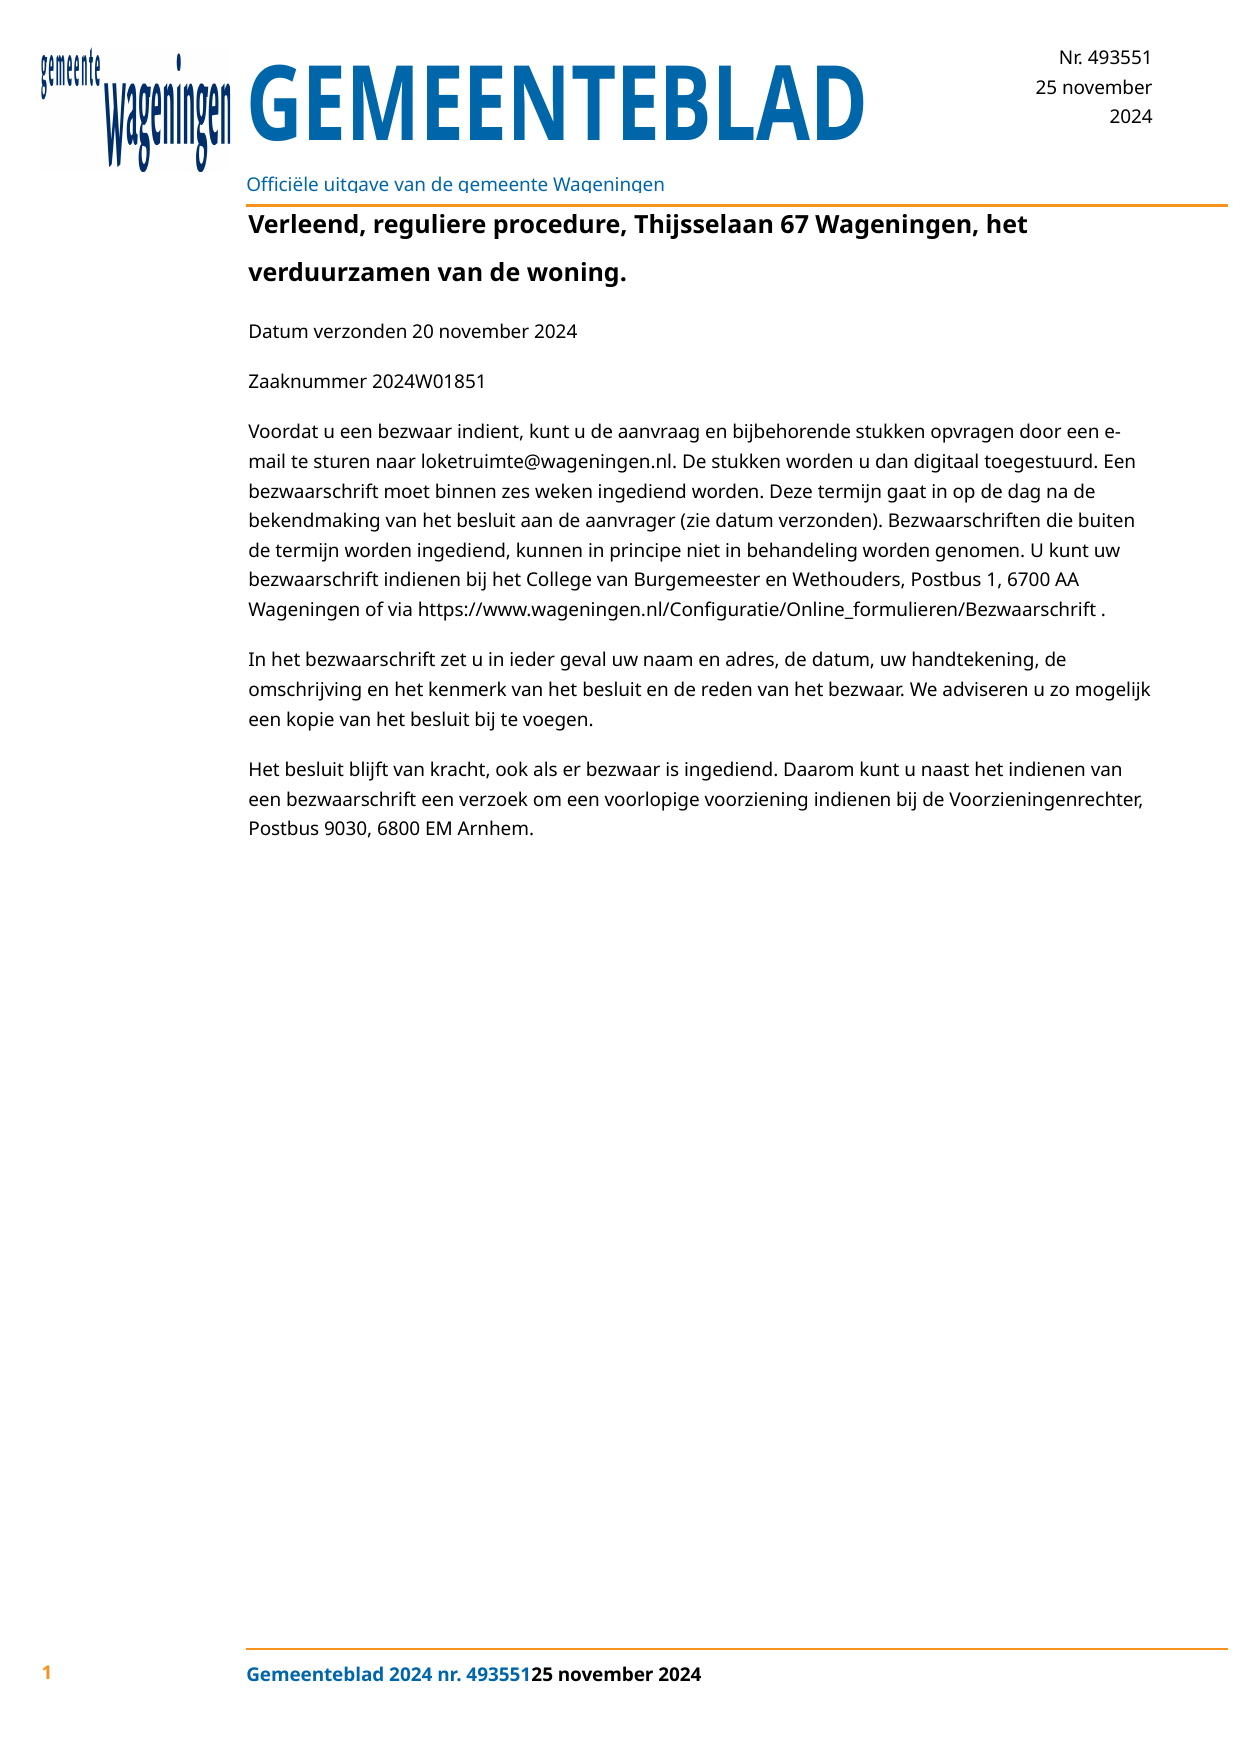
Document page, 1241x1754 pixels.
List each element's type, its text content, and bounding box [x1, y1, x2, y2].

text Verleend, reguliere procedure, Thijsselaan 67 Wageningen, het verduurzamen van de woning. [248, 207, 1152, 288]
text Zaaknummer 2024W01851 [248, 368, 1152, 394]
text In het bezwaarschrift zet u in ieder geval uw naam en adres, de datum, uw handtekening, de omschrijving en het kenmerk van het besluit en de reden van het bezwaar. We adviseren u zo mogelijk een kopie van het besluit bij te voegen. [248, 647, 1152, 732]
text Voordat u een bezwaar indient, kunt u de aanvraag en bijbehorende stukken opvragen door een e-mail te sturen naar loketruimte@wageningen.nl. De stukken worden u dan digitaal toegestuurd. Een bezwaarschrift moet binnen zes weken ingediend worden. Deze termijn gaat in op de dag na de bekendmaking van het besluit aan de aanvrager (zie datum verzonden). Bezwaarschriften die buiten de termijn worden ingediend, kunnen in principe niet in behandeling worden genomen. U kunt uw bezwaarschrift indienen bij het College van Burgemeester en Wethouders, Postbus 1, 6700 AA Wageningen of via https://www.wageningen.nl/Configuratie/Online_formulieren/Bezwaarschrift . [248, 419, 1152, 622]
text Het besluit blijft van kracht, ook als er bezwaar is ingediend. Daarom kunt u naast het indienen van een bezwaarschrift een verzoek om een voorlopige voorziening indienen bij de Voorzieningenrechter, Postbus 9030, 6800 EM Arnhem. [248, 756, 1152, 841]
picture [41, 47, 231, 172]
text Datum verzonden 20 november 2024 [248, 318, 1152, 344]
